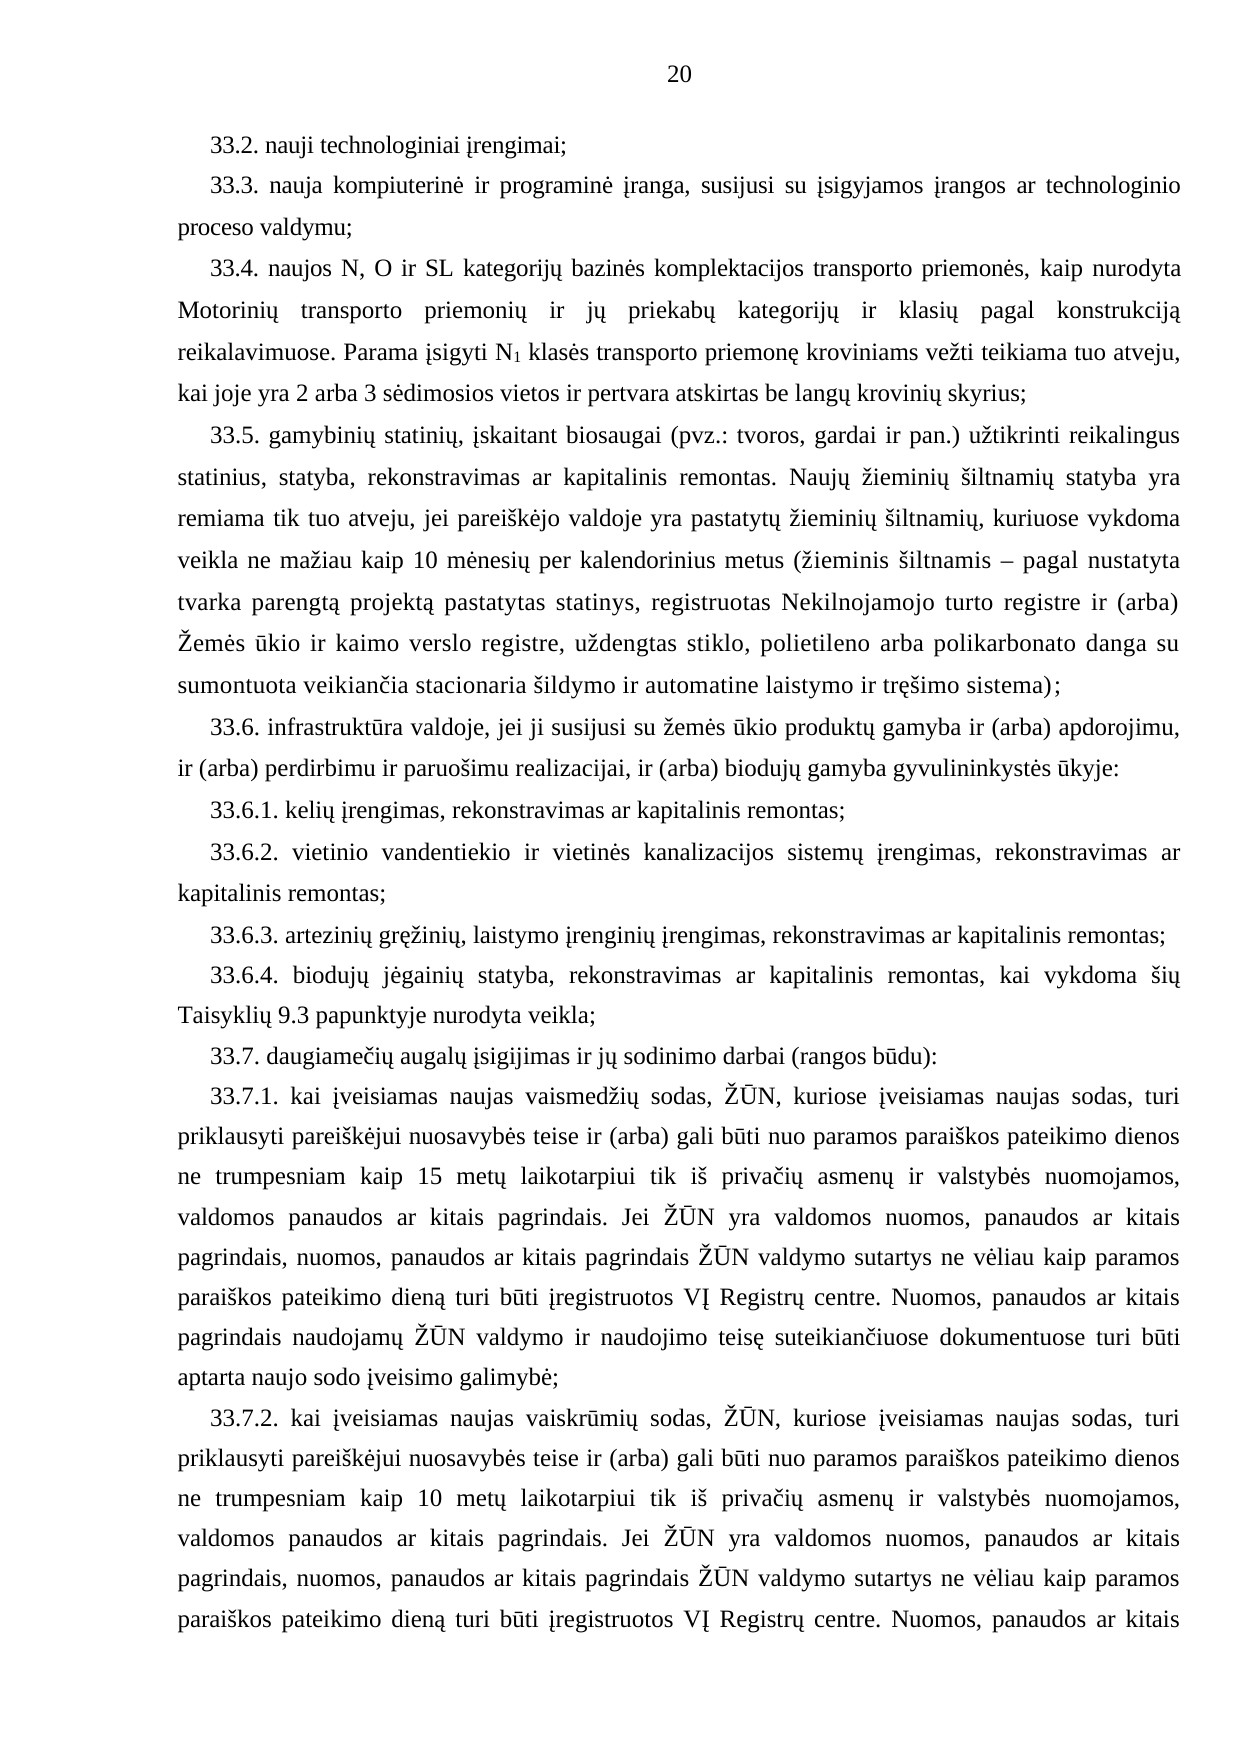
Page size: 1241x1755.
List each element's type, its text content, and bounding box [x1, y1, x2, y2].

text 33.6. infrastruktūra valdoje, jei ji susijusi su žemės ūkio produktų gamyba ir (arba) apdorojimu, ir (arba) perdirbimu ir paruošimu realizacijai, ir (arba) biodujų gamyba gyvulininkystės ūkyje: [177, 712, 1181, 782]
text 33.2. nauji technologiniai įrengimai; [177, 130, 1181, 159]
text 33.5. gamybinių statinių, įskaitant biosaugai (pvz.: tvoros, gardai ir pan.) užtikrinti reikalingus statinius, statyba, rekonstravimas ar kapitalinis remontas. Naujų žieminių šiltnamių statyba yra remiama tik tuo atveju, jei pareiškėjo valdoje yra pastatytų žieminių šiltnamių, kuriuose vykdoma veikla ne mažiau kaip 10 mėnesių per kalendorinius metus (žieminis šiltnamis – pagal nustatyta tvarka parengtą projektą pastatytas statinys, registruotas Nekilnojamojo turto registre ir (arba) Žemės ūkio ir kaimo verslo registre, uždengtas stiklo, polietileno arba polikarbonato danga su sumontuota veikiančia stacionaria šildymo ir automatine laistymo ir tręšimo sistema); [177, 420, 1181, 699]
text 33.7.1. kai įveisiamas naujas vaismedžių sodas, ŽŪN, kuriose įveisiamas naujas sodas, turi priklausyti pareiškėjui nuosavybės teise ir (arba) gali būti nuo paramos paraiškos pateikimo dienos ne trumpesniam kaip 15 metų laikotarpiui tik iš privačių asmenų ir valstybės nuomojamos, valdomos panaudos ar kitais pagrindais. Jei ŽŪN yra valdomos nuomos, panaudos ar kitais pagrindais, nuomos, panaudos ar kitais pagrindais ŽŪN valdymo sutartys ne vėliau kaip paramos paraiškos pateikimo dieną turi būti įregistruotos VĮ Registrų centre. Nuomos, panaudos ar kitais pagrindais naudojamų ŽŪN valdymo ir naudojimo teisę suteikiančiuose dokumentuose turi būti aptarta naujo sodo įveisimo galimybė; [177, 1081, 1181, 1391]
text 33.6.4. biodujų jėgainių statyba, rekonstravimas ar kapitalinis remontas, kai vykdoma šių Taisyklių 9.3 papunktyje nurodyta veikla; [177, 960, 1181, 1029]
text 33.4. naujos N, O ir SL kategorijų bazinės komplektacijos transporto priemonės, kaip nurodyta Motorinių transporto priemonių ir jų priekabų kategorijų ir klasių pagal konstrukciją reikalavimuose. Parama įsigyti N1 klasės transporto priemonę kroviniams vežti teikiama tuo atveju, kai joje yra 2 arba 3 sėdimosios vietos ir pertvara atskirtas be langų krovinių skyrius; [177, 253, 1181, 407]
text 33.6.2. vietinio vandentiekio ir vietinės kanalizacijos sistemų įrengimas, rekonstravimas ar kapitalinis remontas; [177, 837, 1181, 907]
text 33.6.1. kelių įrengimas, rekonstravimas ar kapitalinis remontas; [177, 795, 1181, 824]
text 33.7.2. kai įveisiamas naujas vaiskrūmių sodas, ŽŪN, kuriose įveisiamas naujas sodas, turi priklausyti pareiškėjui nuosavybės teise ir (arba) gali būti nuo paramos paraiškos pateikimo dienos ne trumpesniam kaip 10 metų laikotarpiui tik iš privačių asmenų ir valstybės nuomojamos, valdomos panaudos ar kitais pagrindais. Jei ŽŪN yra valdomos nuomos, panaudos ar kitais pagrindais, nuomos, panaudos ar kitais pagrindais ŽŪN valdymo sutartys ne vėliau kaip paramos paraiškos pateikimo dieną turi būti įregistruotos VĮ Registrų centre. Nuomos, panaudos ar kitais [177, 1403, 1181, 1632]
text 33.3. nauja kompiuterinė ir programinė įranga, susijusi su įsigyjamos įrangos ar technologinio proceso valdymu; [177, 170, 1181, 241]
text 33.7. daugiamečių augalų įsigijimas ir jų sodinimo darbai (rangos būdu): [177, 1041, 1181, 1069]
text 33.6.3. artezinių gręžinių, laistymo įrenginių įrengimas, rekonstravimas ar kapitalinis remontas; [177, 920, 1181, 949]
